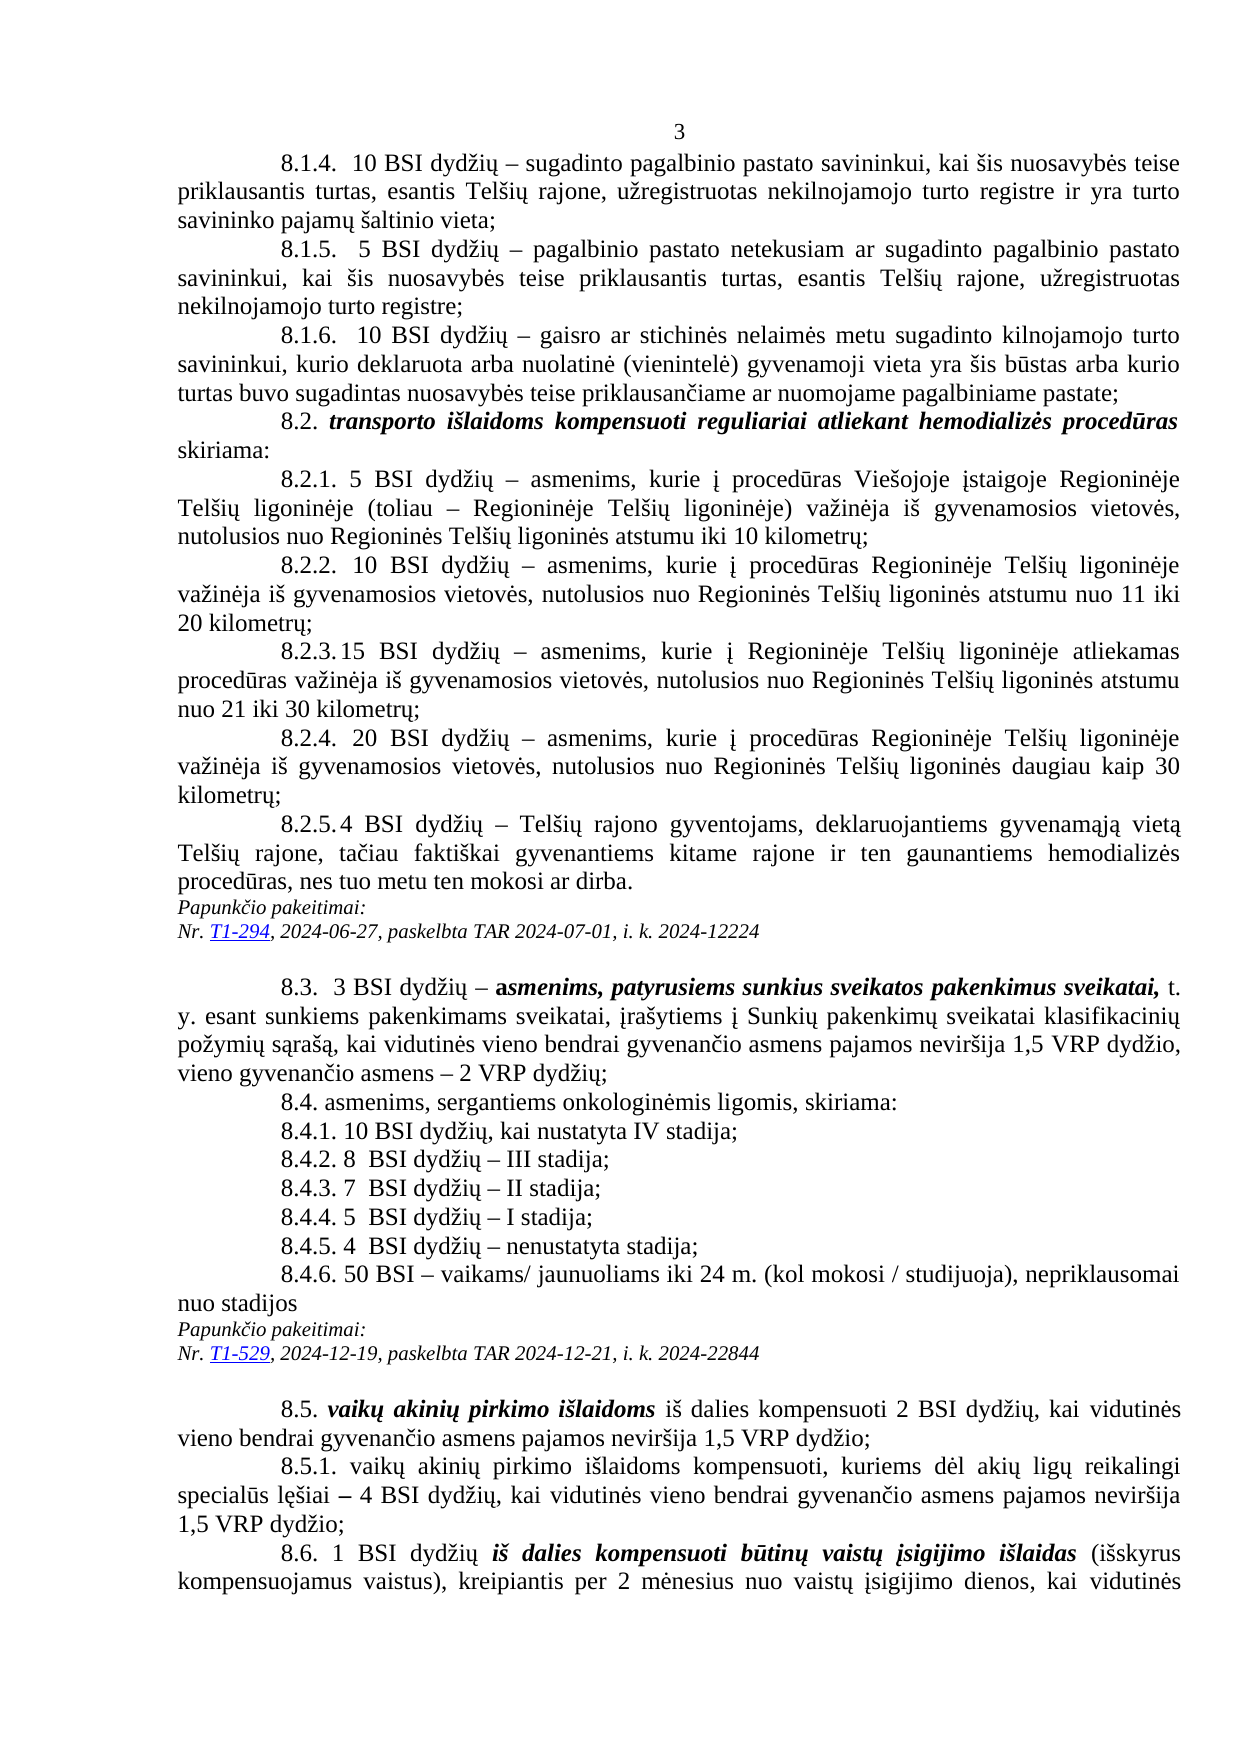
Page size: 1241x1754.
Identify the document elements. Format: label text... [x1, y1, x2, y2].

text 8.2.1. 5 BSI dydžių – asmenims, kurie į procedūras Viešojoje įstaigoje Regioninėje Telšių ligoninėje (toliau – Regioninėje Telšių ligoninėje) važinėja iš gyvenamosios vietovės, nutolusios nuo Regioninės Telšių ligoninės atstumu iki 10 kilometrų; [177, 464, 1181, 550]
text 8.2.5. 4 BSI dydžių – Telšių rajono gyventojams, deklaruojantiems gyvenamąją vietą Telšių rajone, tačiau faktiškai gyvenantiems kitame rajone ir ten gaunantiems hemodializės procedūras, nes tuo metu ten mokosi ar dirba. [177, 809, 1181, 895]
text 8.4.5. 4 BSI dydžių – nenustatyta stadija; [177, 1231, 1181, 1259]
text 8.5.1. vaikų akinių pirkimo išlaidoms kompensuoti, kuriems dėl akių ligų reikalingi specialūs lęšiai – 4 BSI dydžių, kai vidutinės vieno bendrai gyvenančio asmens pajamos neviršija 1,5 VRP dydžio; [177, 1451, 1181, 1538]
text 8.2.3. 15 BSI dydžių – asmenims, kurie į Regioninėje Telšių ligoninėje atliekamas procedūras važinėja iš gyvenamosios vietovės, nutolusios nuo Regioninės Telšių ligoninės atstumu nuo 21 iki 30 kilometrų; [177, 636, 1181, 723]
text 8.1.4. 10 BSI dydžių – sugadinto pagalbinio pastato savininkui, kai šis nuosavybės teise priklausantis turtas, esantis Telšių rajone, užregistruotas nekilnojamojo turto registre ir yra turto savininko pajamų šaltinio vieta; [177, 148, 1181, 234]
text 8.4.2. 8 BSI dydžių – III stadija; [177, 1144, 1181, 1173]
text 8.4.6. 50 BSI – vaikams/ jaunuoliams iki 24 m. (kol mokosi / studijuoja), nepriklausomai nuo stadijos [177, 1259, 1181, 1317]
text 8.4.4. 5 BSI dydžių – I stadija; [177, 1202, 1181, 1231]
text 8.5. vaikų akinių pirkimo išlaidoms iš dalies kompensuoti 2 BSI dydžių, kai vidutinės vieno bendrai gyvenančio asmens pajamos neviršija 1,5 VRP dydžio; [177, 1394, 1181, 1451]
text 8.1.6. 10 BSI dydžių – gaisro ar stichinės nelaimės metu sugadinto kilnojamojo turto savininkui, kurio deklaruota arba nuolatinė (vienintelė) gyvenamoji vieta yra šis būstas arba kurio turtas buvo sugadintas nuosavybės teise priklausančiame ar nuomojame pagalbiniame pastate; [177, 320, 1181, 406]
text Nr. T1-529, 2024-12-19, paskelbta TAR 2024-12-21, i. k. 2024-22844 [177, 1341, 1181, 1365]
text Papunkčio pakeitimai: [177, 895, 1181, 919]
text 8.4.1. 10 BSI dydžių, kai nustatyta IV stadija; [177, 1116, 1181, 1144]
text 8.3. 3 BSI dydžių – asmenims, patyrusiems sunkius sveikatos pakenkimus sveikatai, t. y. esant sunkiems pakenkimams sveikatai, įrašytiems į Sunkių pakenkimų sveikatai klasifikacinių požymių sąrašą, kai vidutinės vieno bendrai gyvenančio asmens pajamos neviršija 1,5 VRP dydžio, vieno gyvenančio asmens – 2 VRP dydžių; [177, 972, 1181, 1087]
text 8.4.3. 7 BSI dydžių – II stadija; [177, 1173, 1181, 1202]
text 8.6. 1 BSI dydžių iš dalies kompensuoti būtinų vaistų įsigijimo išlaidas (išskyrus kompensuojamus vaistus), kreipiantis per 2 mėnesius nuo vaistų įsigijimo dienos, kai vidutinės [177, 1538, 1181, 1595]
text 8.2.2. 10 BSI dydžių – asmenims, kurie į procedūras Regioninėje Telšių ligoninėje važinėja iš gyvenamosios vietovės, nutolusios nuo Regioninės Telšių ligoninės atstumu nuo 11 iki 20 kilometrų; [177, 550, 1181, 636]
text 8.1.5. 5 BSI dydžių – pagalbinio pastato netekusiam ar sugadinto pagalbinio pastato savininkui, kai šis nuosavybės teise priklausantis turtas, esantis Telšių rajone, užregistruotas nekilnojamojo turto registre; [177, 234, 1181, 320]
text 8.4. asmenims, sergantiems onkologinėmis ligomis, skiriama: [177, 1087, 1181, 1116]
text Papunkčio pakeitimai: [177, 1317, 1181, 1341]
text 8.2. transporto išlaidoms kompensuoti reguliariai atliekant hemodializės procedūras skiriama: [177, 406, 1181, 464]
text 8.2.4. 20 BSI dydžių – asmenims, kurie į procedūras Regioninėje Telšių ligoninėje važinėja iš gyvenamosios vietovės, nutolusios nuo Regioninės Telšių ligoninės daugiau kaip 30 kilometrų; [177, 723, 1181, 809]
text Nr. T1-294, 2024-06-27, paskelbta TAR 2024-07-01, i. k. 2024-12224 [177, 919, 1181, 943]
